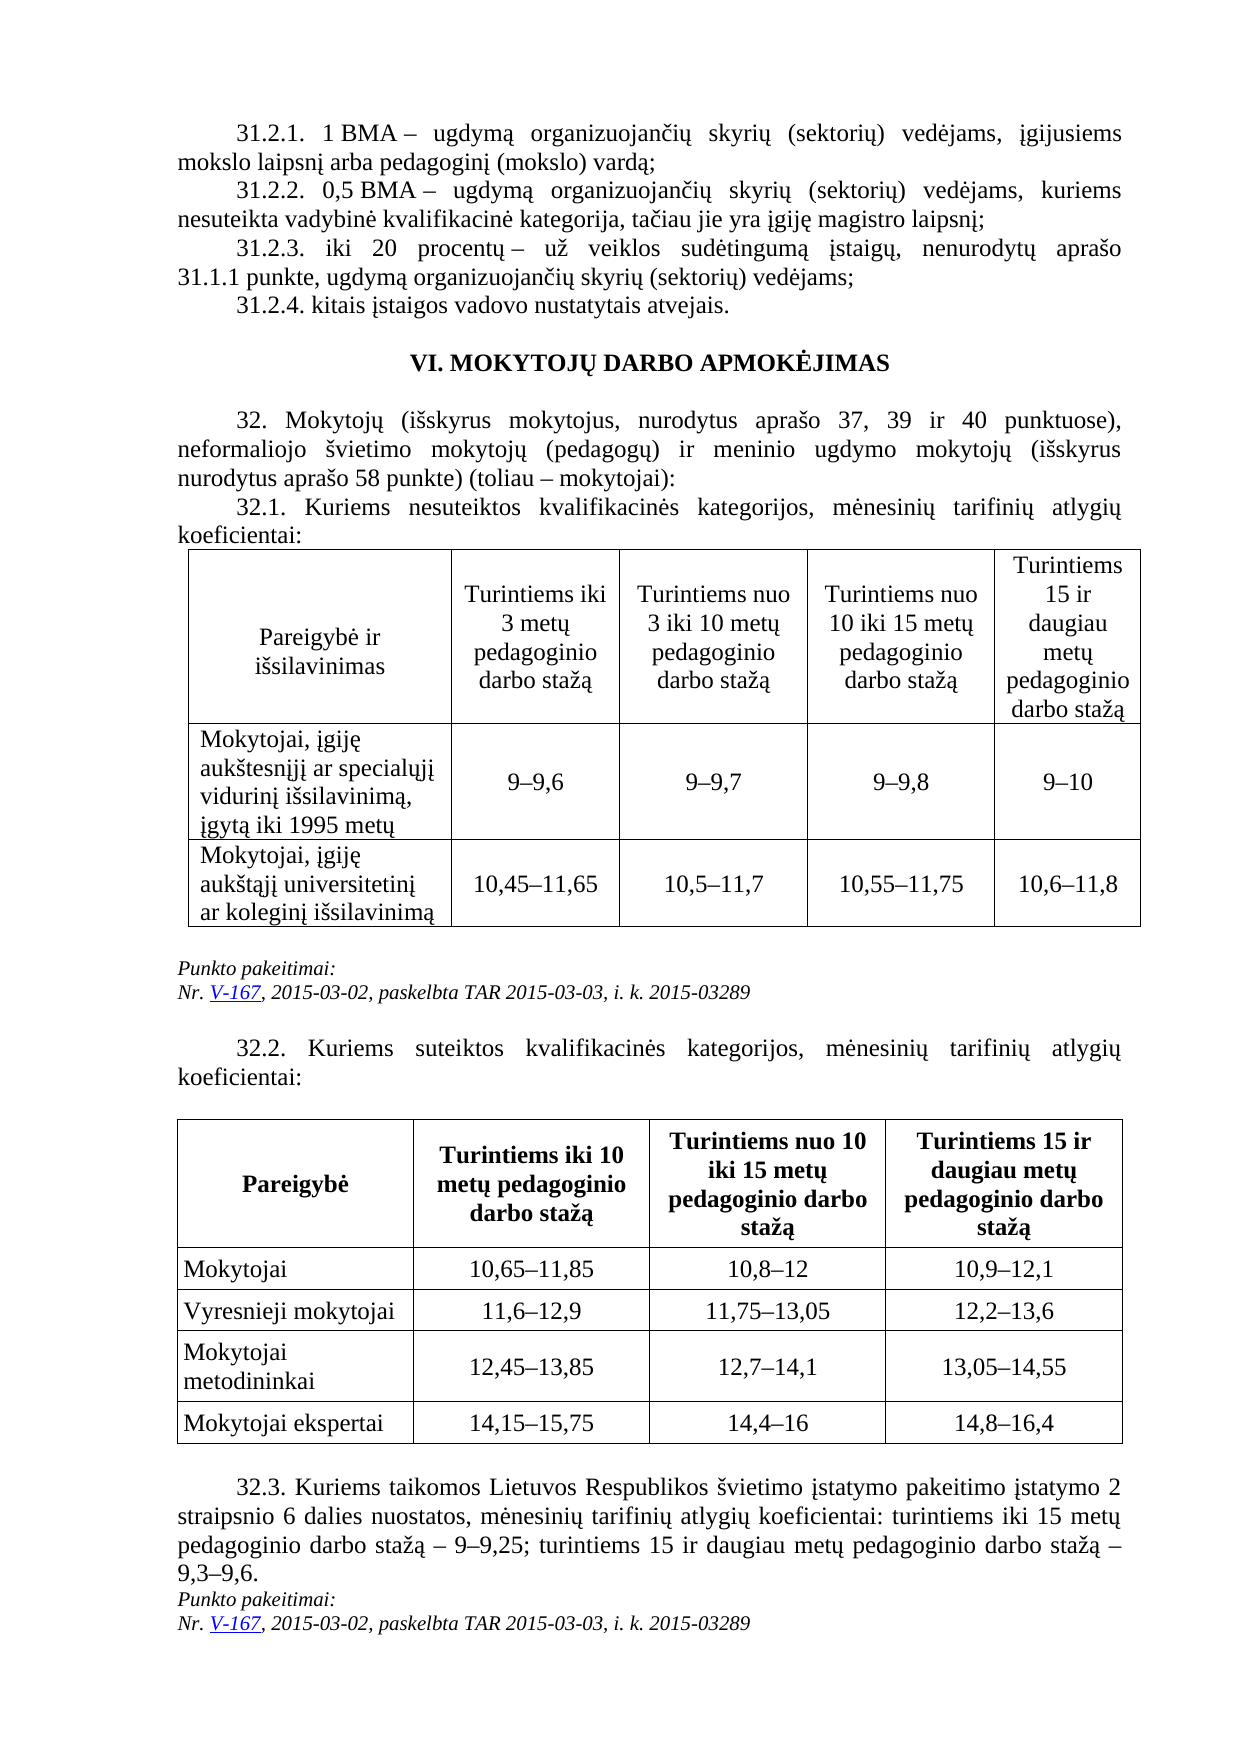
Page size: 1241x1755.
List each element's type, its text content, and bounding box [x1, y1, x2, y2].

text 31.2.2. 0,5 BMA – ugdymą organizuojančių skyrių (sektorių) vedėjams, kuriems nesuteikta vadybinė kvalifikacinė kategorija, tačiau jie yra įgiję magistro laipsnį; [177, 176, 1122, 233]
table_cell 13,05–14,55 [886, 1331, 1122, 1401]
table_cell Mokytojai [178, 1248, 413, 1289]
text Punkto pakeitimai: [177, 956, 1122, 980]
table_cell 14,8–16,4 [886, 1402, 1122, 1442]
table_cell 10,55–11,75 [808, 840, 994, 926]
text 32.2. Kuriems suteiktos kvalifikacinės kategorijos, mėnesinių tarifinių atlygių koeficientai: [177, 1033, 1122, 1090]
table_cell 12,2–13,6 [886, 1290, 1122, 1330]
text 31.2.4. kitais įstaigos vadovo nustatytais atvejais. [177, 291, 1122, 319]
table_cell 12,45–13,85 [414, 1331, 649, 1401]
table_cell 10,8–12 [650, 1248, 885, 1289]
table_header Turintiems nuo 10 iki 15 metų pedagoginio darbo stažą [808, 550, 994, 723]
table_header Turintiems iki 10 metų pedagoginio darbo stažą [414, 1120, 649, 1247]
table_header Pareigybė [178, 1120, 413, 1247]
table_cell 10,5–11,7 [620, 840, 807, 926]
table_header Turintiems iki 3 metų pedagoginio darbo stažą [452, 550, 619, 723]
table_cell 12,7–14,1 [650, 1331, 885, 1401]
table_cell 10,65–11,85 [414, 1248, 649, 1289]
table_cell 9–9,6 [452, 724, 619, 839]
table_header Turintiems nuo 10 iki 15 metų pedagoginio darbo stažą [650, 1120, 885, 1247]
table_cell Mokytojai, įgiję aukštesnįjį ar specialųjį vidurinį išsilavinimą, įgytą iki 1995 metų [189, 724, 451, 839]
text VI. MOKYTOJŲ DARBO APMOKĖJIMAS [177, 348, 1122, 377]
text Nr. V-167, 2015-03-02, paskelbta TAR 2015-03-03, i. k. 2015-03289 [177, 1611, 1122, 1635]
table_cell Mokytojai metodininkai [178, 1331, 413, 1401]
table_header Turintiems 15 ir daugiau metų pedagoginio darbo stažą [995, 550, 1140, 723]
table_cell 9–9,8 [808, 724, 994, 839]
table_header Turintiems nuo 3 iki 10 metų pedagoginio darbo stažą [620, 550, 807, 723]
text 31.2.1. 1 BMA – ugdymą organizuojančių skyrių (sektorių) vedėjams, įgijusiems mokslo laipsnį arba pedagoginį (mokslo) vardą; [177, 118, 1122, 176]
text 32.1. Kuriems nesuteiktos kvalifikacinės kategorijos, mėnesinių tarifinių atlygių koeficientai: [177, 492, 1122, 549]
text 32.3. Kuriems taikomos Lietuvos Respublikos švietimo įstatymo pakeitimo įstatymo 2 straipsnio 6 dalies nuostatos, mėnesinių tarifinių atlygių koeficientai: turintiems iki 15 metų pedagoginio darbo stažą – 9–9,25; turintiems 15 ir daugiau metų pedagoginio darbo stažą – 9,3–9,6. [177, 1472, 1122, 1587]
table_header Turintiems 15 ir daugiau metų pedagoginio darbo stažą [886, 1120, 1122, 1247]
table_cell 10,9–12,1 [886, 1248, 1122, 1289]
table_cell 9–9,7 [620, 724, 807, 839]
table_cell 10,6–11,8 [995, 840, 1140, 926]
table_cell Vyresnieji mokytojai [178, 1290, 413, 1330]
table_header Pareigybė ir išsilavinimas [189, 550, 451, 723]
table_cell Mokytojai, įgiję aukštąjį universitetinį ar koleginį išsilavinimą [189, 840, 451, 926]
text 32. Mokytojų (išskyrus mokytojus, nurodytus aprašo 37, 39 ir 40 punktuose), neformaliojo švietimo mokytojų (pedagogų) ir meninio ugdymo mokytojų (išskyrus nurodytus aprašo 58 punkte) (toliau – mokytojai): [177, 406, 1122, 492]
table_cell 10,45–11,65 [452, 840, 619, 926]
table_cell 11,75–13,05 [650, 1290, 885, 1330]
text 31.2.3. iki 20 procentų – už veiklos sudėtingumą įstaigų, nenurodytų aprašo 31.1.1 punkte, ugdymą organizuojančių skyrių (sektorių) vedėjams; [177, 233, 1122, 291]
text Punkto pakeitimai: [177, 1587, 1122, 1611]
table_cell 11,6–12,9 [414, 1290, 649, 1330]
table_cell 14,4–16 [650, 1402, 885, 1442]
text Nr. V-167, 2015-03-02, paskelbta TAR 2015-03-03, i. k. 2015-03289 [177, 980, 1122, 1004]
table_cell Mokytojai ekspertai [178, 1402, 413, 1442]
table_cell 9–10 [995, 724, 1140, 839]
table_cell 14,15–15,75 [414, 1402, 649, 1442]
